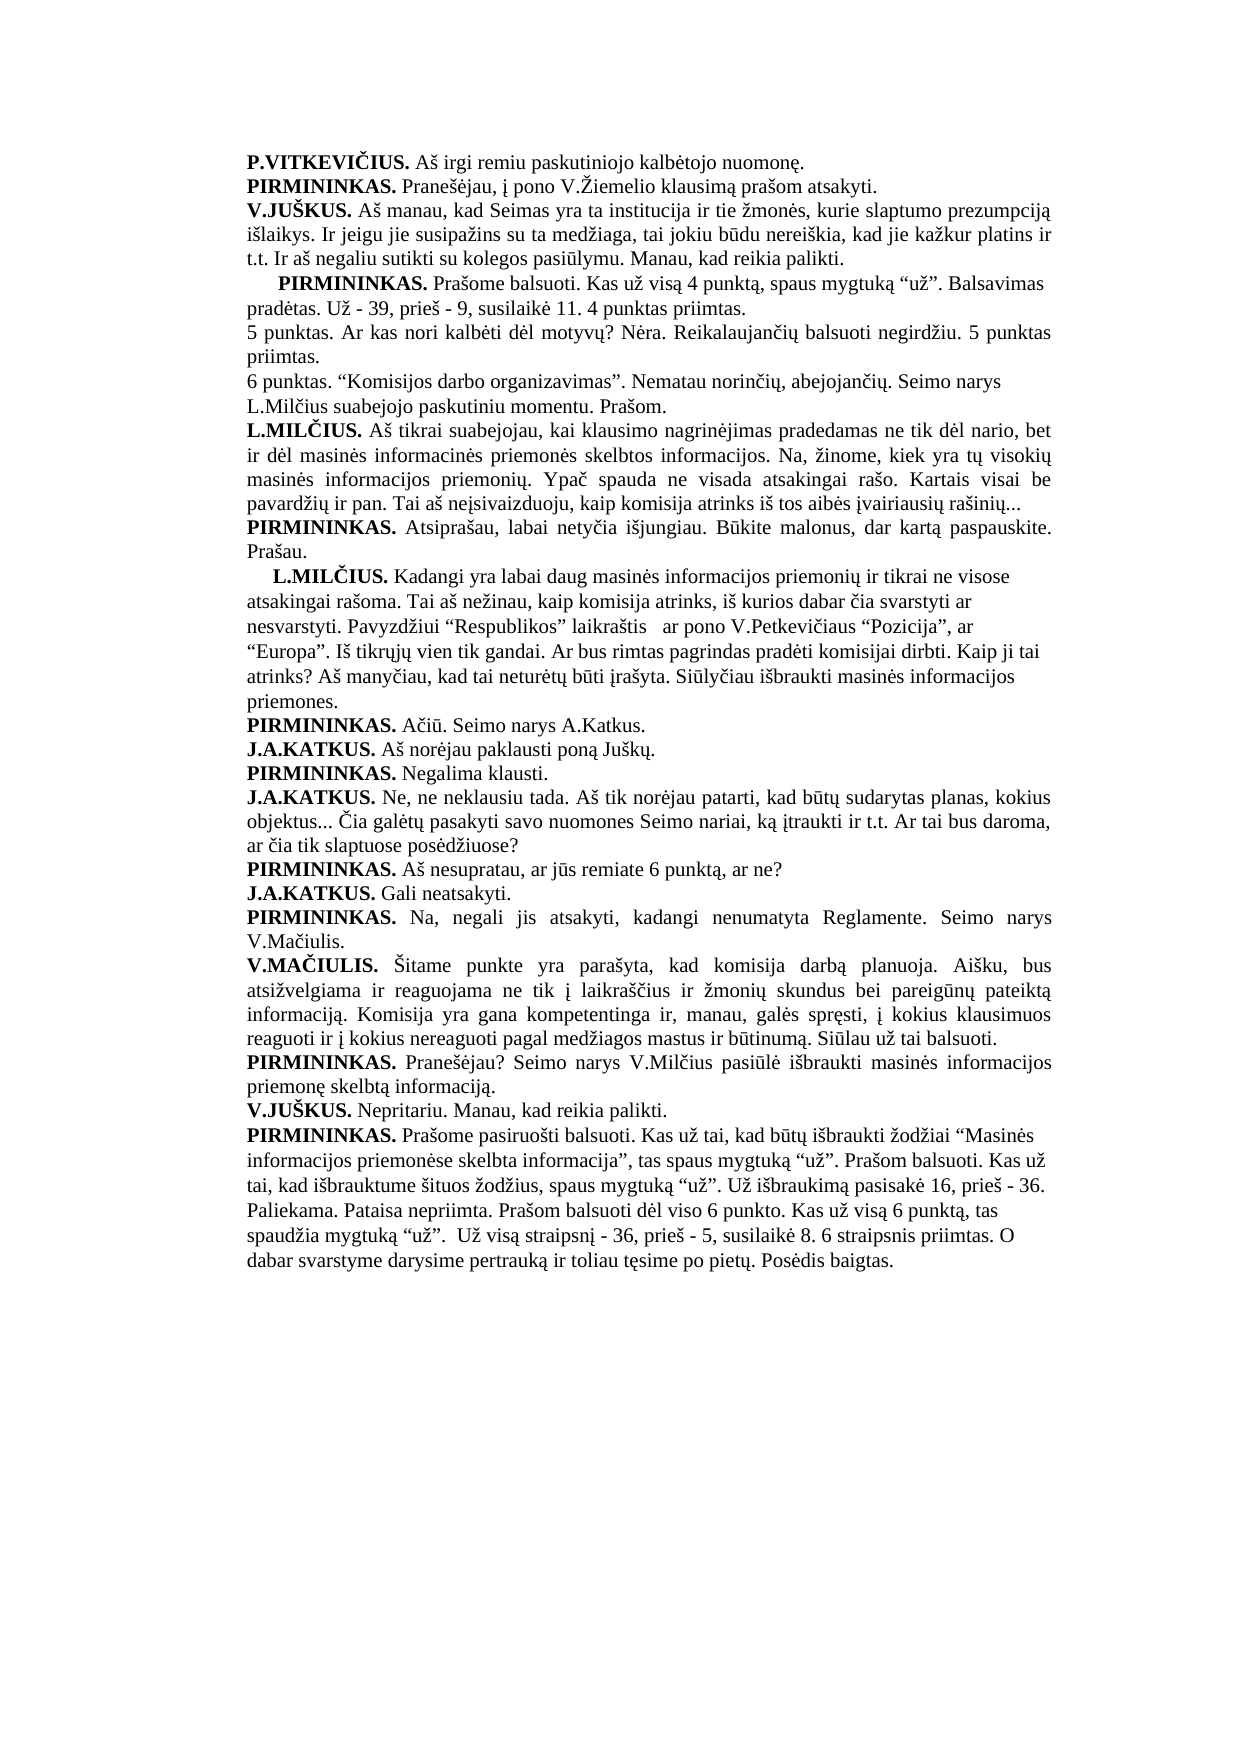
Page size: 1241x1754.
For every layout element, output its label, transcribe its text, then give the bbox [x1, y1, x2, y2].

text 5 punktas. Ar kas nori kalbėti dėl motyvų? Nėra. Reikalaujančių balsuoti negirdžiu. 5 punktas priimtas. [247, 320, 1053, 368]
text PIRMININKAS. Prašome pasiruošti balsuoti. Kas už tai, kad būtų išbraukti žodžiai “Masinės informacijos priemonėse skelbta informacija”, tas spaus mygtuką “už”. Prašom balsuoti. Kas už tai, kad išbrauktume šituos žodžius, spaus mygtuką “už”. Už išbraukimą pasisakė 16, prieš - 36. Paliekama. Pataisa nepriimta. Prašom balsuoti dėl viso 6 punkto. Kas už visą 6 punktą, tas spaudžia mygtuką “už”. Už visą straipsnį - 36, prieš - 5, susilaikė 8. 6 straipsnis priimtas. O dabar svarstyme darysime pertrauką ir toliau tęsime po pietų. Posėdis baigtas. [247, 1122, 1053, 1272]
text PIRMININKAS. Ačiū. Seimo narys A.Katkus. [247, 713, 1053, 737]
text PIRMININKAS. Atsiprašau, labai netyčia išjungiau. Būkite malonus, dar kartą paspauskite. Prašau. [247, 515, 1053, 563]
text P.VITKEVIČIUS. Aš irgi remiu paskutiniojo kalbėtojo nuomonę. [247, 150, 1053, 174]
text PIRMININKAS. Pranešėjau? Seimo narys V.Milčius pasiūlė išbraukti masinės informacijos priemonę skelbtą informaciją. [247, 1050, 1053, 1098]
text J.A.KATKUS. Ne, ne neklausiu tada. Aš tik norėjau patarti, kad būtų sudarytas planas, kokius objektus... Čia galėtų pasakyti savo nuomones Seimo nariai, ką įtraukti ir t.t. Ar tai bus daroma, ar čia tik slaptuose posėdžiuose? [247, 785, 1053, 857]
text PIRMININKAS. Aš nesupratau, ar jūs remiate 6 punktą, ar ne? [247, 857, 1053, 881]
text J.A.KATKUS. Gali neatsakyti. [247, 881, 1053, 905]
text PIRMININKAS. Pranešėjau, į pono V.Žiemelio klausimą prašom atsakyti. [247, 174, 1053, 198]
text V.JUŠKUS. Aš manau, kad Seimas yra ta institucija ir tie žmonės, kurie slaptumo prezumpciją išlaikys. Ir jeigu jie susipažins su ta medžiaga, tai jokiu būdu nereiškia, kad jie kažkur platins ir t.t. Ir aš negaliu sutikti su kolegos pasiūlymu. Manau, kad reikia palikti. [247, 198, 1053, 270]
text V.JUŠKUS. Nepritariu. Manau, kad reikia palikti. [247, 1098, 1053, 1122]
text J.A.KATKUS. Aš norėjau paklausti poną Juškų. [247, 737, 1053, 761]
text L.MILČIUS. Aš tikrai suabejojau, kai klausimo nagrinėjimas pradedamas ne tik dėl nario, bet ir dėl masinės informacinės priemonės skelbtos informacijos. Na, žinome, kiek yra tų visokių masinės informacijos priemonių. Ypač spauda ne visada atsakingai rašo. Kartais visai be pavardžių ir pan. Tai aš neįsivaizduoju, kaip komisija atrinks iš tos aibės įvairiausių rašinių... [247, 418, 1053, 515]
text L.MILČIUS. Kadangi yra labai daug masinės informacijos priemonių ir tikrai ne visose atsakingai rašoma. Tai aš nežinau, kaip komisija atrinks, iš kurios dabar čia svarstyti ar nesvarstyti. Pavyzdžiui “Respublikos” laikraštis ar pono V.Petkevičiaus “Pozicija”, ar “Europa”. Iš tikrųjų vien tik gandai. Ar bus rimtas pagrindas pradėti komisijai dirbti. Kaip ji tai atrinks? Aš manyčiau, kad tai neturėtų būti įrašyta. Siūlyčiau išbraukti masinės informacijos priemones. [247, 563, 1053, 713]
text PIRMININKAS. Na, negali jis atsakyti, kadangi nenumatyta Reglamente. Seimo narys V.Mačiulis. [247, 905, 1053, 953]
text PIRMININKAS. Prašome balsuoti. Kas už visą 4 punktą, spaus mygtuką “už”. Balsavimas pradėtas. Už - 39, prieš - 9, susilaikė 11. 4 punktas priimtas. [247, 270, 1053, 320]
text PIRMININKAS. Negalima klausti. [247, 761, 1053, 785]
text 6 punktas. “Komisijos darbo organizavimas”. Nematau norinčių, abejojančių. Seimo narys L.Milčius suabejojo paskutiniu momentu. Prašom. [247, 368, 1053, 418]
text V.MAČIULIS. Šitame punkte yra parašyta, kad komisija darbą planuoja. Aišku, bus atsižvelgiama ir reaguojama ne tik į laikraščius ir žmonių skundus bei pareigūnų pateiktą informaciją. Komisija yra gana kompetentinga ir, manau, galės spręsti, į kokius klausimuos reaguoti ir į kokius nereaguoti pagal medžiagos mastus ir būtinumą. Siūlau už tai balsuoti. [247, 953, 1053, 1050]
